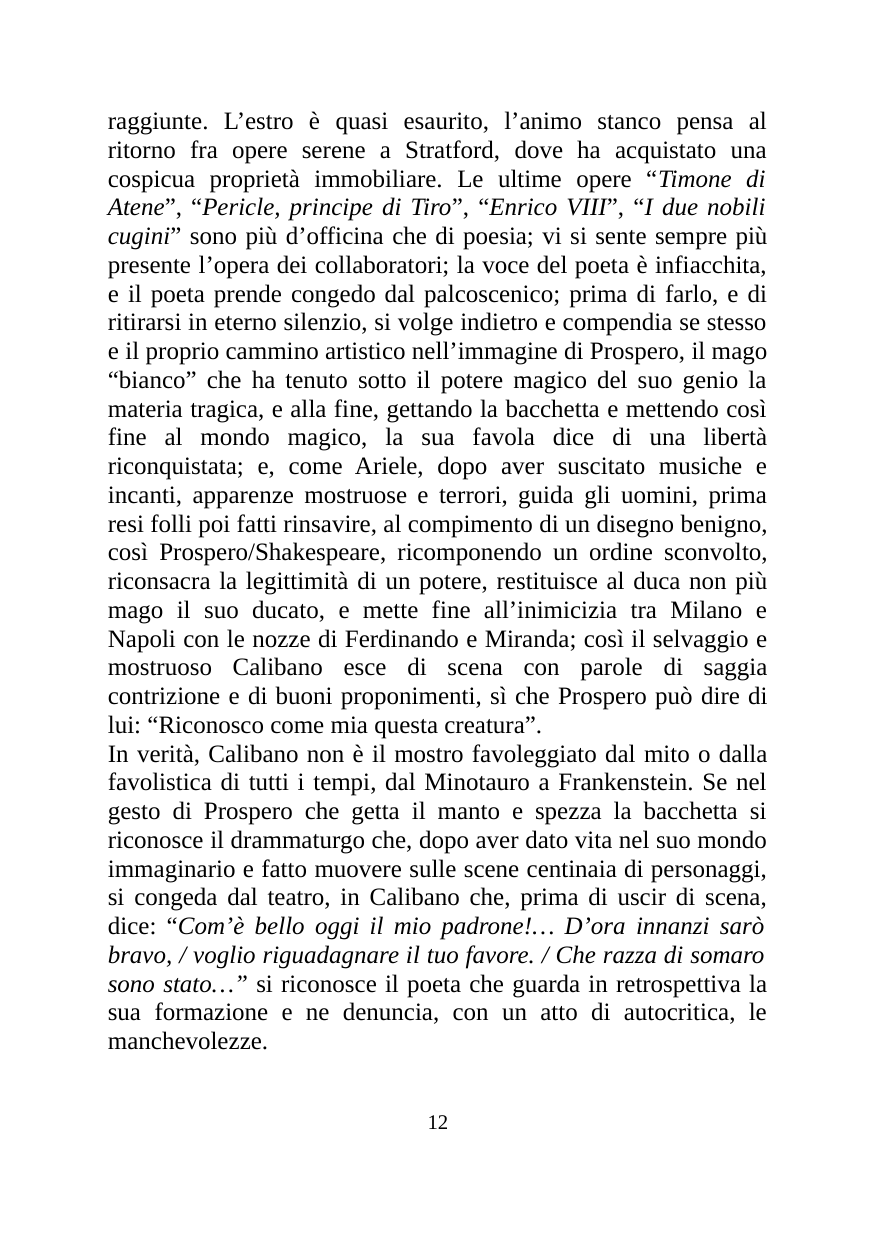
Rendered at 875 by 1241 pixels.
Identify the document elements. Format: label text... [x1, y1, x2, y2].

text raggiunte. L’estro è quasi esaurito, l’animo stanco pensa al ritorno fra opere serene a Stratford, dove ha acquistato una cospicua proprietà immobiliare. Le ultime opere “Timone di Atene”, “Pericle, principe di Tiro”, “Enrico VIII”, “I due nobili cugini” sono più d’officina che di poesia; vi si sente sempre più presente l’opera dei collaboratori; la voce del poeta è infiacchita, e il poeta prende congedo dal palcoscenico; prima di farlo, e di ritirarsi in eterno silenzio, si volge indietro e compendia se stesso e il proprio cammino artistico nell’immagine di Prospero, il mago “bianco” che ha tenuto sotto il potere magico del suo genio la materia tragica, e alla fine, gettando la bacchetta e mettendo così fine al mondo magico, la sua favola dice di una libertà riconquistata; e, come Ariele, dopo aver suscitato musiche e incanti, apparenze mostruose e terrori, guida gli uomini, prima resi folli poi fatti rinsavire, al compimento di un disegno benigno, così Prospero/Shakespeare, ricomponendo un ordine sconvolto, riconsacra la legittimità di un potere, restituisce al duca non più mago il suo ducato, e mette fine all’inimicizia tra Milano e Napoli con le nozze di Ferdinando e Miranda; così il selvaggio e mostruoso Calibano esce di scena con parole di saggia contrizione e di buoni proponimenti, sì che Prospero può dire di lui: “Riconosco come mia questa creatura”. [108, 106, 768, 739]
text In verità, Calibano non è il mostro favoleggiato dal mito o dalla favolistica di tutti i tempi, dal Minotauro a Frankenstein. Se nel gesto di Prospero che getta il manto e spezza la bacchetta si riconosce il drammaturgo che, dopo aver dato vita nel suo mondo immaginario e fatto muovere sulle scene centinaia di personaggi, si congeda dal teatro, in Calibano che, prima di uscir di scena, dice: “Com’è bello oggi il mio padrone!… D’ora innanzi sarò bravo, / voglio riguadagnare il tuo favore. / Che razza di somaro sono stato…” si riconosce il poeta che guarda in retrospettiva la sua formazione e ne denuncia, con un atto di autocritica, le manchevolezze. [108, 739, 768, 1055]
